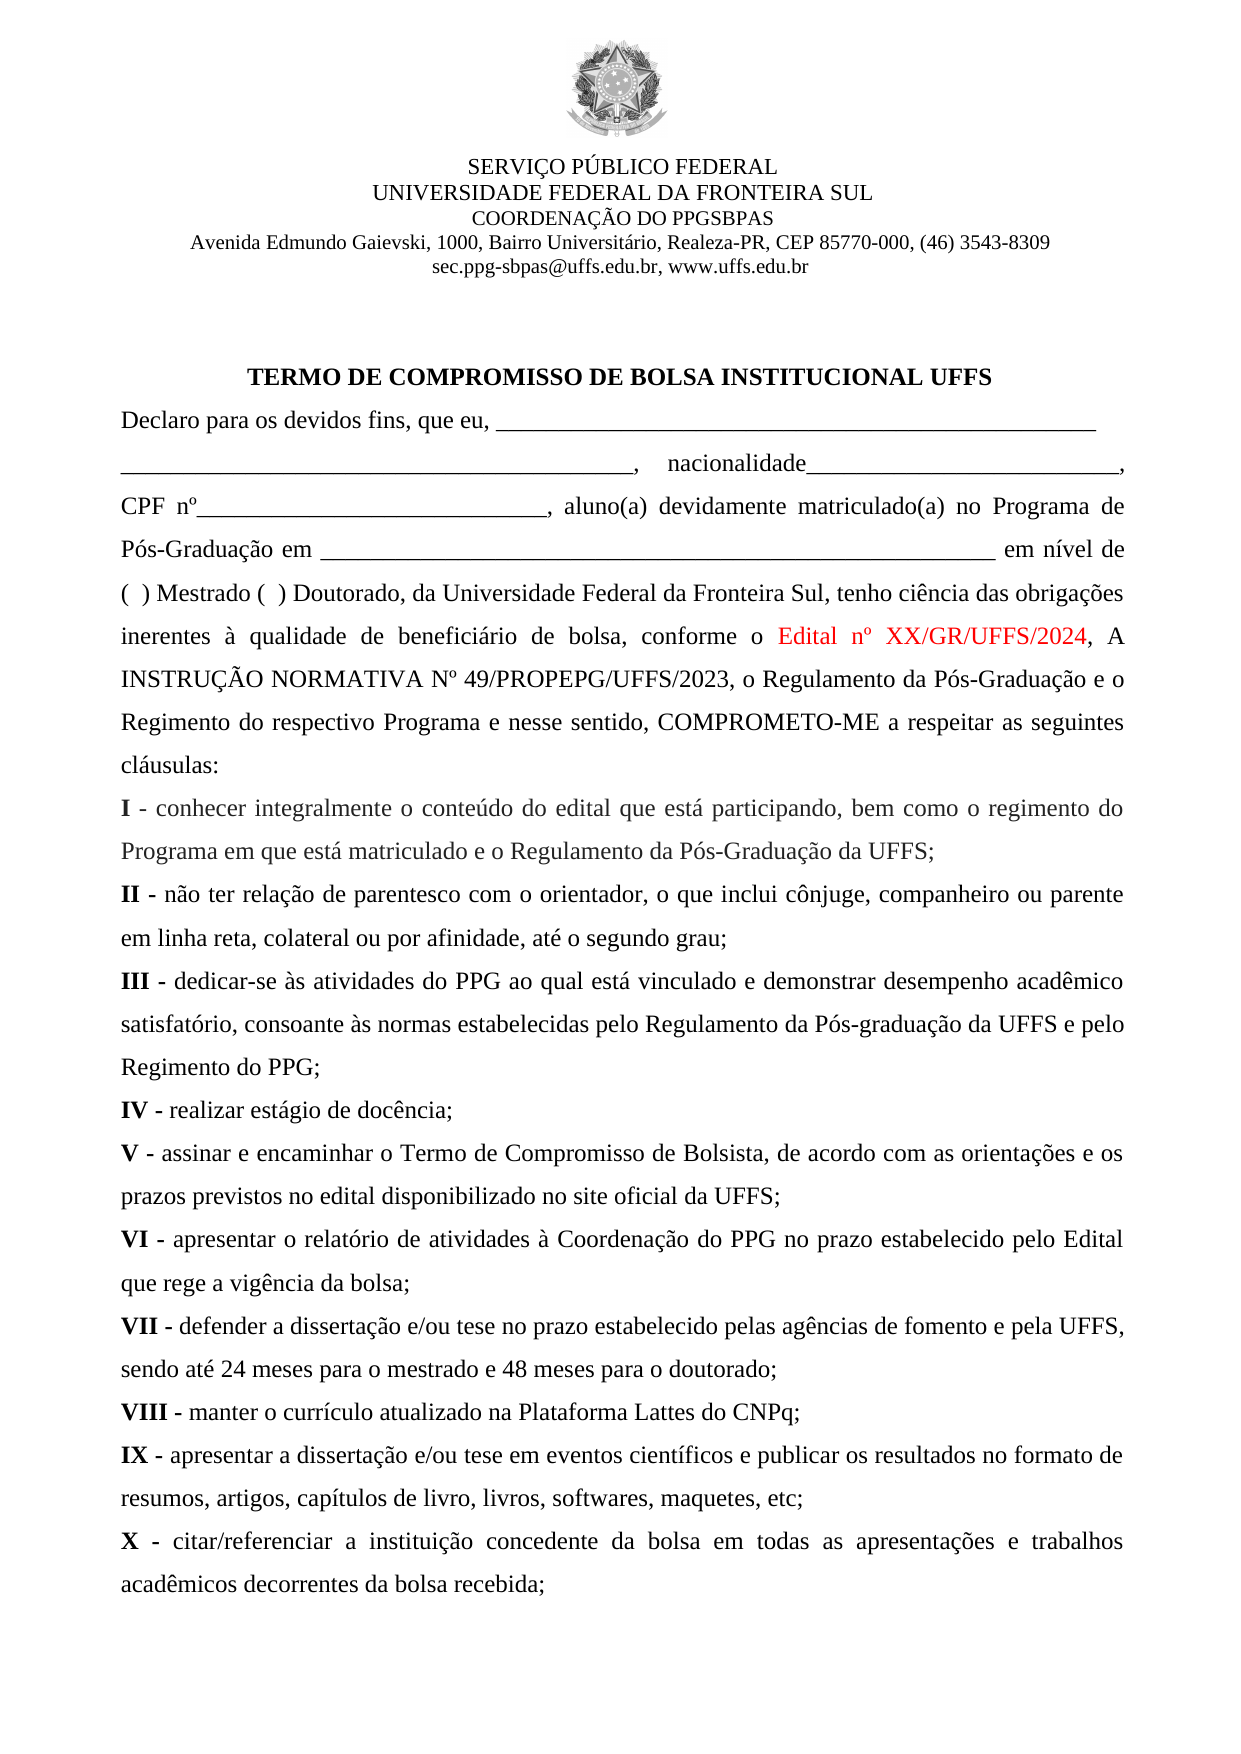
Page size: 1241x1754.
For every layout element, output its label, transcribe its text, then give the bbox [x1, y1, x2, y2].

text III - dedicar-se às atividades do PPG ao qual está vinculado e demonstrar desempenho acadêmico satisfatório, consoante às normas estabelecidas pelo Regulamento da Pós-graduação da UFFS e pelo Regimento do PPG; [121, 966, 1125, 1081]
text _________________________________________, nacionalidade_________________________, CPF nº____________________________, aluno(a) devidamente matriculado(a) no Programa de Pós-Graduação em ______________________________________________________ em nível de ( ) Mestrado ( ) Doutorado, da Universidade Federal da Fronteira Sul, tenho ciência das obrigações inerentes à qualidade de beneficiário de bolsa, conforme o Edital nº XX/GR/UFFS/2024, A INSTRUÇÃO NORMATIVA Nº 49/PROPEPG/UFFS/2023, o Regulamento da Pós-Graduação e o Regimento do respectivo Programa e nesse sentido, COMPROMETO-ME a respeitar as seguintes cláusulas: [121, 448, 1125, 779]
text VI - apresentar o relatório de atividades à Coordenação do PPG no prazo estabelecido pelo Edital que rege a vigência da bolsa; [121, 1224, 1125, 1296]
text X - citar/referenciar a instituição concedente da bolsa em todas as apresentações e trabalhos acadêmicos decorrentes da bolsa recebida; [121, 1526, 1125, 1598]
text II - não ter relação de parentesco com o orientador, o que inclui cônjuge, companheiro ou parente em linha reta, colateral ou por afinidade, até o segundo grau; [121, 879, 1125, 951]
text I - conhecer integralmente o conteúdo do edital que está participando, bem como o regimento do Programa em que está matriculado e o Regulamento da Pós-Graduação da UFFS; [121, 793, 1125, 865]
text Declaro para os devidos fins, que eu, ________________________________________________ [121, 405, 1125, 434]
text IX - apresentar a dissertação e/ou tese em eventos científicos e publicar os resultados no formato de resumos, artigos, capítulos de livro, livros, softwares, maquetes, etc; [121, 1440, 1125, 1512]
text VIII - manter o currículo atualizado na Plataforma Lattes do CNPq; [121, 1397, 1125, 1426]
text IV - realizar estágio de docência; [121, 1095, 1125, 1124]
text TERMO DE COMPROMISSO DE BOLSA INSTITUCIONAL UFFS [121, 362, 1125, 391]
text VII - defender a dissertação e/ou tese no prazo estabelecido pelas agências de fomento e pela UFFS, sendo até 24 meses para o mestrado e 48 meses para o doutorado; [121, 1311, 1125, 1383]
text V - assinar e encaminhar o Termo de Compromisso de Bolsista, de acordo com as orientações e os prazos previstos no edital disponibilizado no site oficial da UFFS; [121, 1138, 1125, 1210]
picture [565, 38, 669, 138]
